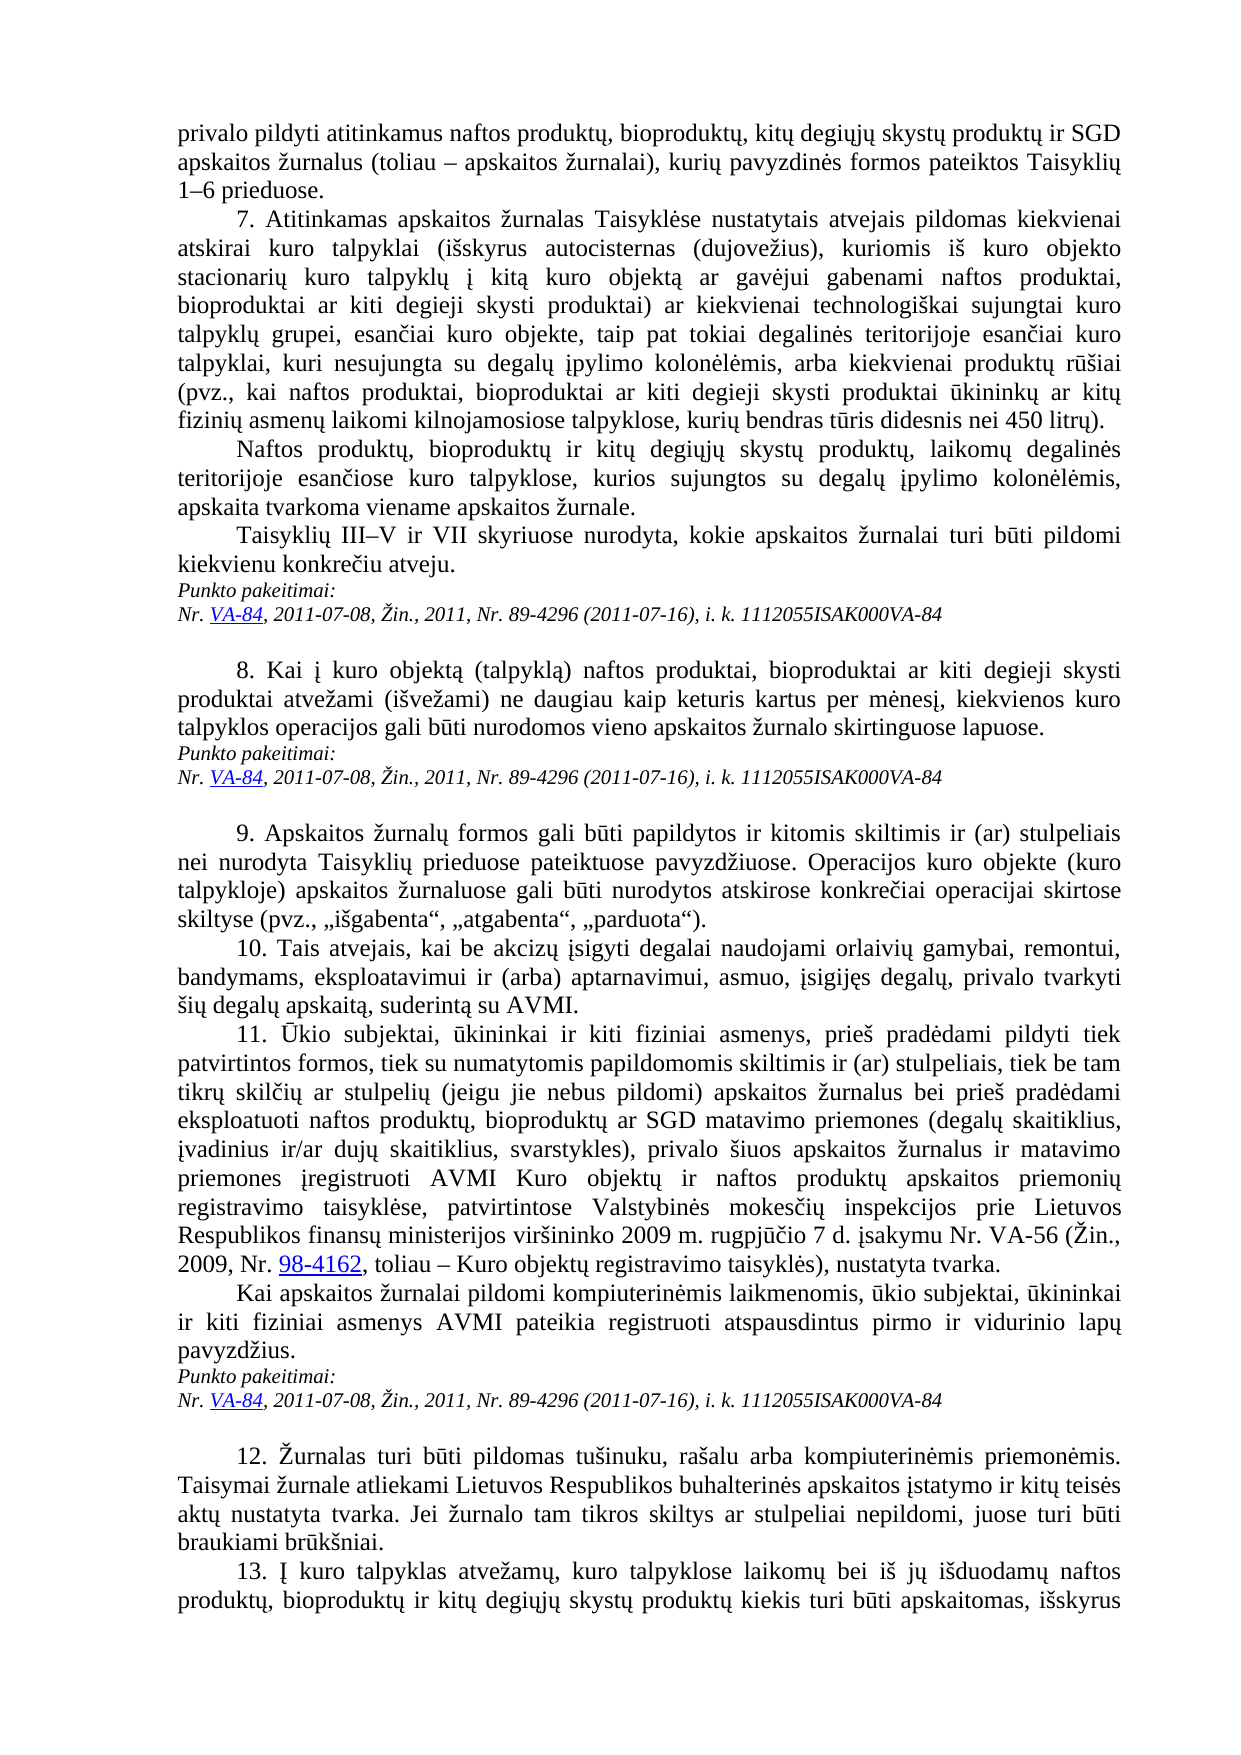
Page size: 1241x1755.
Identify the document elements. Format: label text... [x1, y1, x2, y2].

text Nr. VA-84, 2011-07-08, Žin., 2011, Nr. 89-4296 (2011-07-16), i. k. 1112055ISAK000VA-84 [177, 1388, 1122, 1412]
text Nr. VA-84, 2011-07-08, Žin., 2011, Nr. 89-4296 (2011-07-16), i. k. 1112055ISAK000VA-84 [177, 765, 1122, 789]
text Kai apskaitos žurnalai pildomi kompiuterinėmis laikmenomis, ūkio subjektai, ūkininkai ir kiti fiziniai asmenys AVMI pateikia registruoti atspausdintus pirmo ir vidurinio lapų pavyzdžius. [177, 1278, 1122, 1364]
text 13. Į kuro talpyklas atvežamų, kuro talpyklose laikomų bei iš jų išduodamų naftos produktų, bioproduktų ir kitų degiųjų skystų produktų kiekis turi būti apskaitomas, išskyrus [177, 1556, 1122, 1614]
text 11. Ūkio subjektai, ūkininkai ir kiti fiziniai asmenys, prieš pradėdami pildyti tiek patvirtintos formos, tiek su numatytomis papildomomis skiltimis ir (ar) stulpeliais, tiek be tam tikrų skilčių ar stulpelių (jeigu jie nebus pildomi) apskaitos žurnalus bei prieš pradėdami eksploatuoti naftos produktų, bioproduktų ar SGD matavimo priemones (degalų skaitiklius, įvadinius ir/ar dujų skaitiklius, svarstykles), privalo šiuos apskaitos žurnalus ir matavimo priemones įregistruoti AVMI Kuro objektų ir naftos produktų apskaitos priemonių registravimo taisyklėse, patvirtintose Valstybinės mokesčių inspekcijos prie Lietuvos Respublikos finansų ministerijos viršininko 2009 m. rugpjūčio 7 d. įsakymu Nr. VA-56 (Žin., 2009, Nr. 98-4162, toliau – Kuro objektų registravimo taisyklės), nustatyta tvarka. [177, 1019, 1122, 1278]
text privalo pildyti atitinkamus naftos produktų, bioproduktų, kitų degiųjų skystų produktų ir SGD apskaitos žurnalus (toliau – apskaitos žurnalai), kurių pavyzdinės formos pateiktos Taisyklių 1–6 prieduose. [177, 118, 1122, 204]
text 12. Žurnalas turi būti pildomas tušinuku, rašalu arba kompiuterinėmis priemonėmis. Taisymai žurnale atliekami Lietuvos Respublikos buhalterinės apskaitos įstatymo ir kitų teisės aktų nustatyta tvarka. Jei žurnalo tam tikros skiltys ar stulpeliai nepildomi, juose turi būti braukiami brūkšniai. [177, 1441, 1122, 1556]
text 7. Atitinkamas apskaitos žurnalas Taisyklėse nustatytais atvejais pildomas kiekvienai atskirai kuro talpyklai (išskyrus autocisternas (dujovežius), kuriomis iš kuro objekto stacionarių kuro talpyklų į kitą kuro objektą ar gavėjui gabenami naftos produktai, bioproduktai ar kiti degieji skysti produktai) ar kiekvienai technologiškai sujungtai kuro talpyklų grupei, esančiai kuro objekte, taip pat tokiai degalinės teritorijoje esančiai kuro talpyklai, kuri nesujungta su degalų įpylimo kolonėlėmis, arba kiekvienai produktų rūšiai (pvz., kai naftos produktai, bioproduktai ar kiti degieji skysti produktai ūkininkų ar kitų fizinių asmenų laikomi kilnojamosiose talpyklose, kurių bendras tūris didesnis nei 450 litrų). [177, 204, 1122, 434]
text Nr. VA-84, 2011-07-08, Žin., 2011, Nr. 89-4296 (2011-07-16), i. k. 1112055ISAK000VA-84 [177, 602, 1122, 626]
text 8. Kai į kuro objektą (talpyklą) naftos produktai, bioproduktai ar kiti degieji skysti produktai atvežami (išvežami) ne daugiau kaip keturis kartus per mėnesį, kiekvienos kuro talpyklos operacijos gali būti nurodomos vieno apskaitos žurnalo skirtinguose lapuose. [177, 655, 1122, 741]
text 9. Apskaitos žurnalų formos gali būti papildytos ir kitomis skiltimis ir (ar) stulpeliais nei nurodyta Taisyklių prieduose pateiktuose pavyzdžiuose. Operacijos kuro objekte (kuro talpykloje) apskaitos žurnaluose gali būti nurodytos atskirose konkrečiai operacijai skirtose skiltyse (pvz., „išgabenta“, „atgabenta“, „parduota“). [177, 818, 1122, 933]
text Naftos produktų, bioproduktų ir kitų degiųjų skystų produktų, laikomų degalinės teritorijoje esančiose kuro talpyklose, kurios sujungtos su degalų įpylimo kolonėlėmis, apskaita tvarkoma viename apskaitos žurnale. [177, 434, 1122, 521]
text Punkto pakeitimai: [177, 578, 1122, 602]
text 10. Tais atvejais, kai be akcizų įsigyti degalai naudojami orlaivių gamybai, remontui, bandymams, eksploatavimui ir (arba) aptarnavimui, asmuo, įsigijęs degalų, privalo tvarkyti šių degalų apskaitą, suderintą su AVMI. [177, 933, 1122, 1019]
text Punkto pakeitimai: [177, 1364, 1122, 1388]
text Taisyklių III–V ir VII skyriuose nurodyta, kokie apskaitos žurnalai turi būti pildomi kiekvienu konkrečiu atveju. [177, 521, 1122, 578]
text Punkto pakeitimai: [177, 741, 1122, 765]
